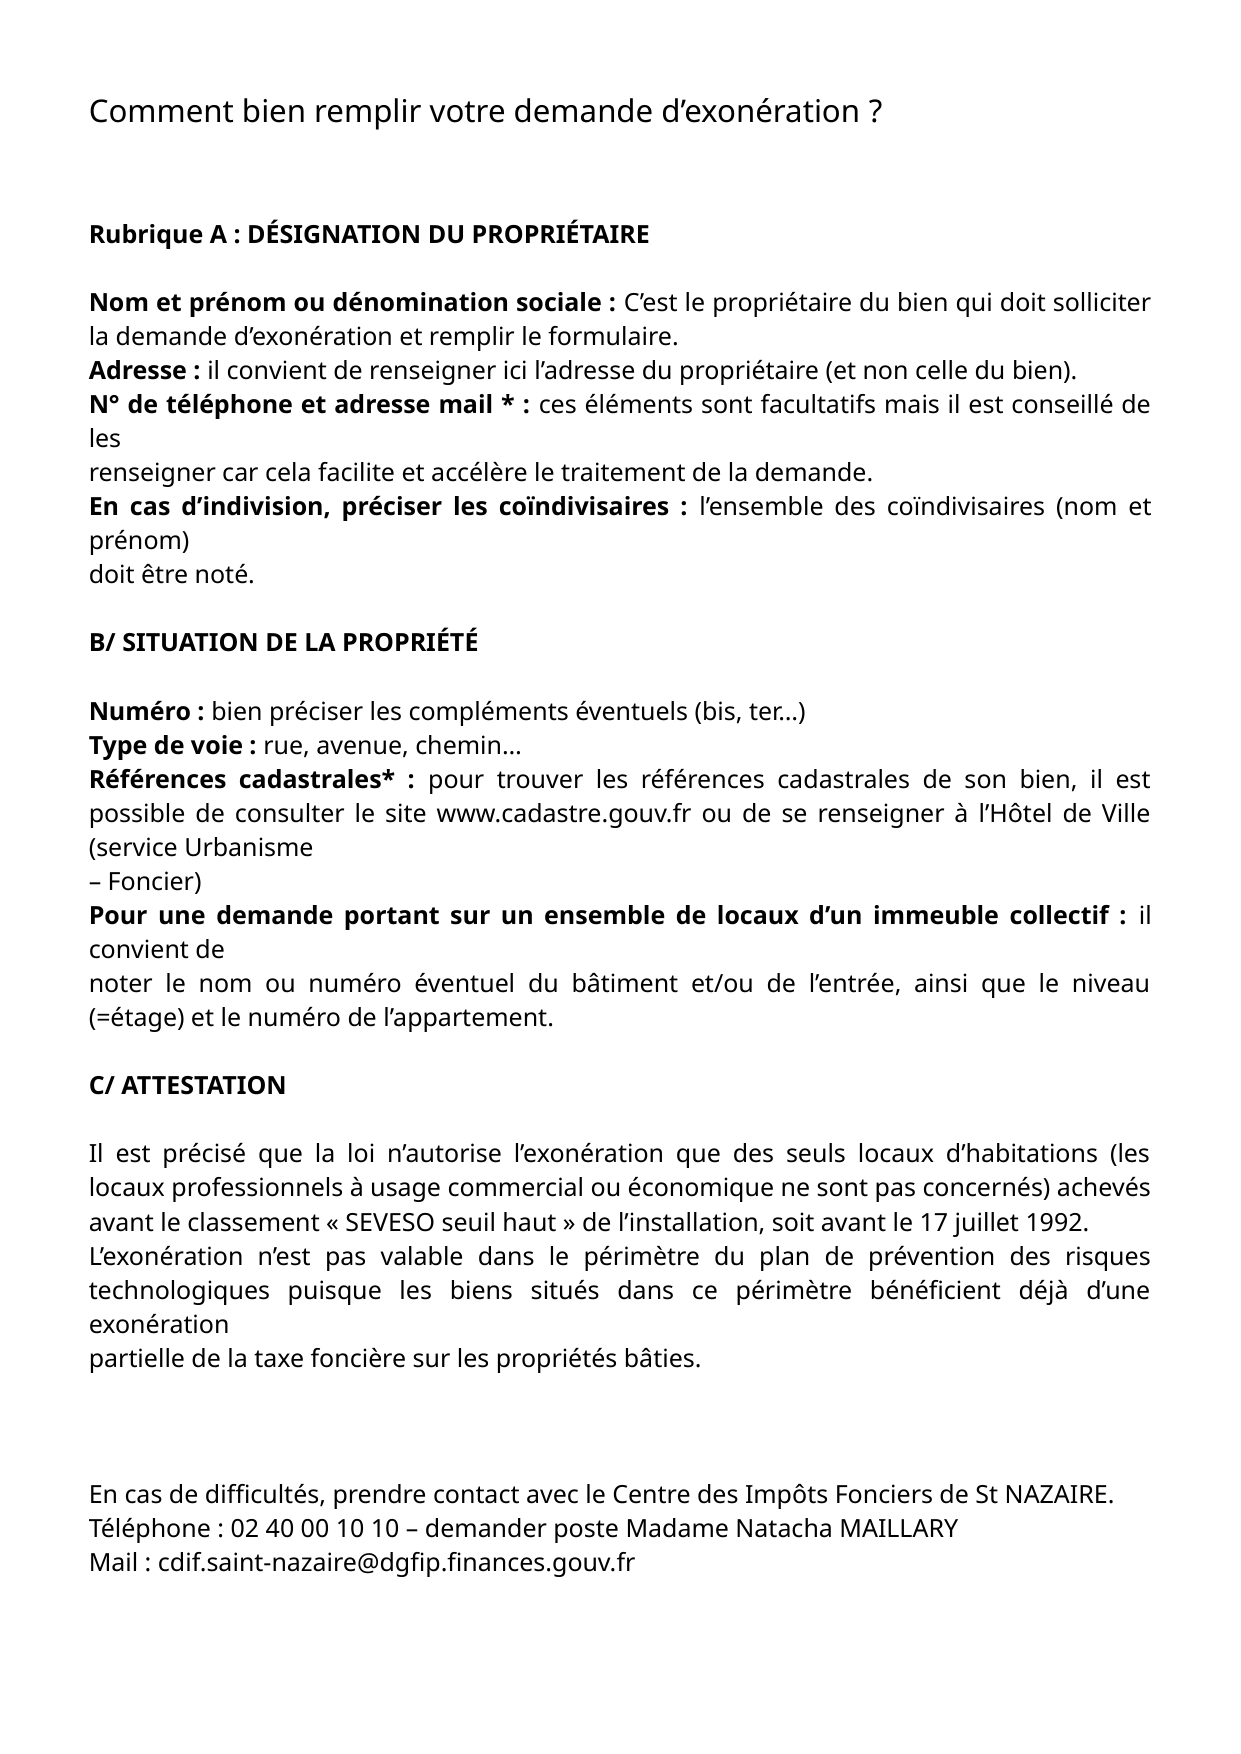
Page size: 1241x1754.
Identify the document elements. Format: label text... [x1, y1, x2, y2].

text C/ ATTESTATION [88, 1068, 1152, 1102]
text Nom et prénom ou dénomination sociale : C’est le propriétaire du bien qui doit solliciter la demande d’exonération et remplir le formulaire. [88, 284, 1152, 353]
text Mail : cdif.saint-nazaire@dgfip.finances.gouv.fr [88, 1545, 1152, 1579]
text partielle de la taxe foncière sur les propriétés bâties. [88, 1340, 1152, 1374]
text renseigner car cela facilite et accélère le traitement de la demande. [88, 455, 1152, 489]
text L’exonération n’est pas valable dans le périmètre du plan de prévention des risques technologiques puisque les biens situés dans ce périmètre bénéficient déjà d’une exonération [88, 1238, 1152, 1340]
text En cas de difficultés, prendre contact avec le Centre des Impôts Fonciers de St NAZAIRE. [88, 1477, 1152, 1511]
text Comment bien remplir votre demande d’exonération ? [88, 88, 1152, 131]
text Références cadastrales* : pour trouver les références cadastrales de son bien, il est possible de consulter le site www.cadastre.gouv.fr ou de se renseigner à l’Hôtel de Ville (service Urbanisme [88, 761, 1152, 863]
text Adresse : il convient de renseigner ici l’adresse du propriétaire (et non celle du bien). [88, 353, 1152, 387]
text B/ SITUATION DE LA PROPRIÉTÉ [88, 625, 1152, 659]
text Type de voie : rue, avenue, chemin… [88, 727, 1152, 761]
text doit être noté. [88, 557, 1152, 591]
text Il est précisé que la loi n’autorise l’exonération que des seuls locaux d’habitations (les locaux professionnels à usage commercial ou économique ne sont pas concernés) achevés avant le classement « SEVESO seuil haut » de l’installation, soit avant le 17 juillet 1992. [88, 1136, 1152, 1238]
text N° de téléphone et adresse mail * : ces éléments sont facultatifs mais il est conseillé de les [88, 387, 1152, 455]
text – Foncier) [88, 863, 1152, 898]
text Téléphone : 02 40 00 10 10 – demander poste Madame Natacha MAILLARY [88, 1511, 1152, 1545]
text Numéro : bien préciser les compléments éventuels (bis, ter…) [88, 693, 1152, 727]
text Rubrique A : DÉSIGNATION DU PROPRIÉTAIRE [88, 216, 1152, 250]
text Pour une demande portant sur un ensemble de locaux d’un immeuble collectif : il convient de [88, 898, 1152, 966]
text noter le nom ou numéro éventuel du bâtiment et/ou de l’entrée, ainsi que le niveau (=étage) et le numéro de l’appartement. [88, 966, 1152, 1034]
text En cas d’indivision, préciser les coïndivisaires : l’ensemble des coïndivisaires (nom et prénom) [88, 489, 1152, 557]
